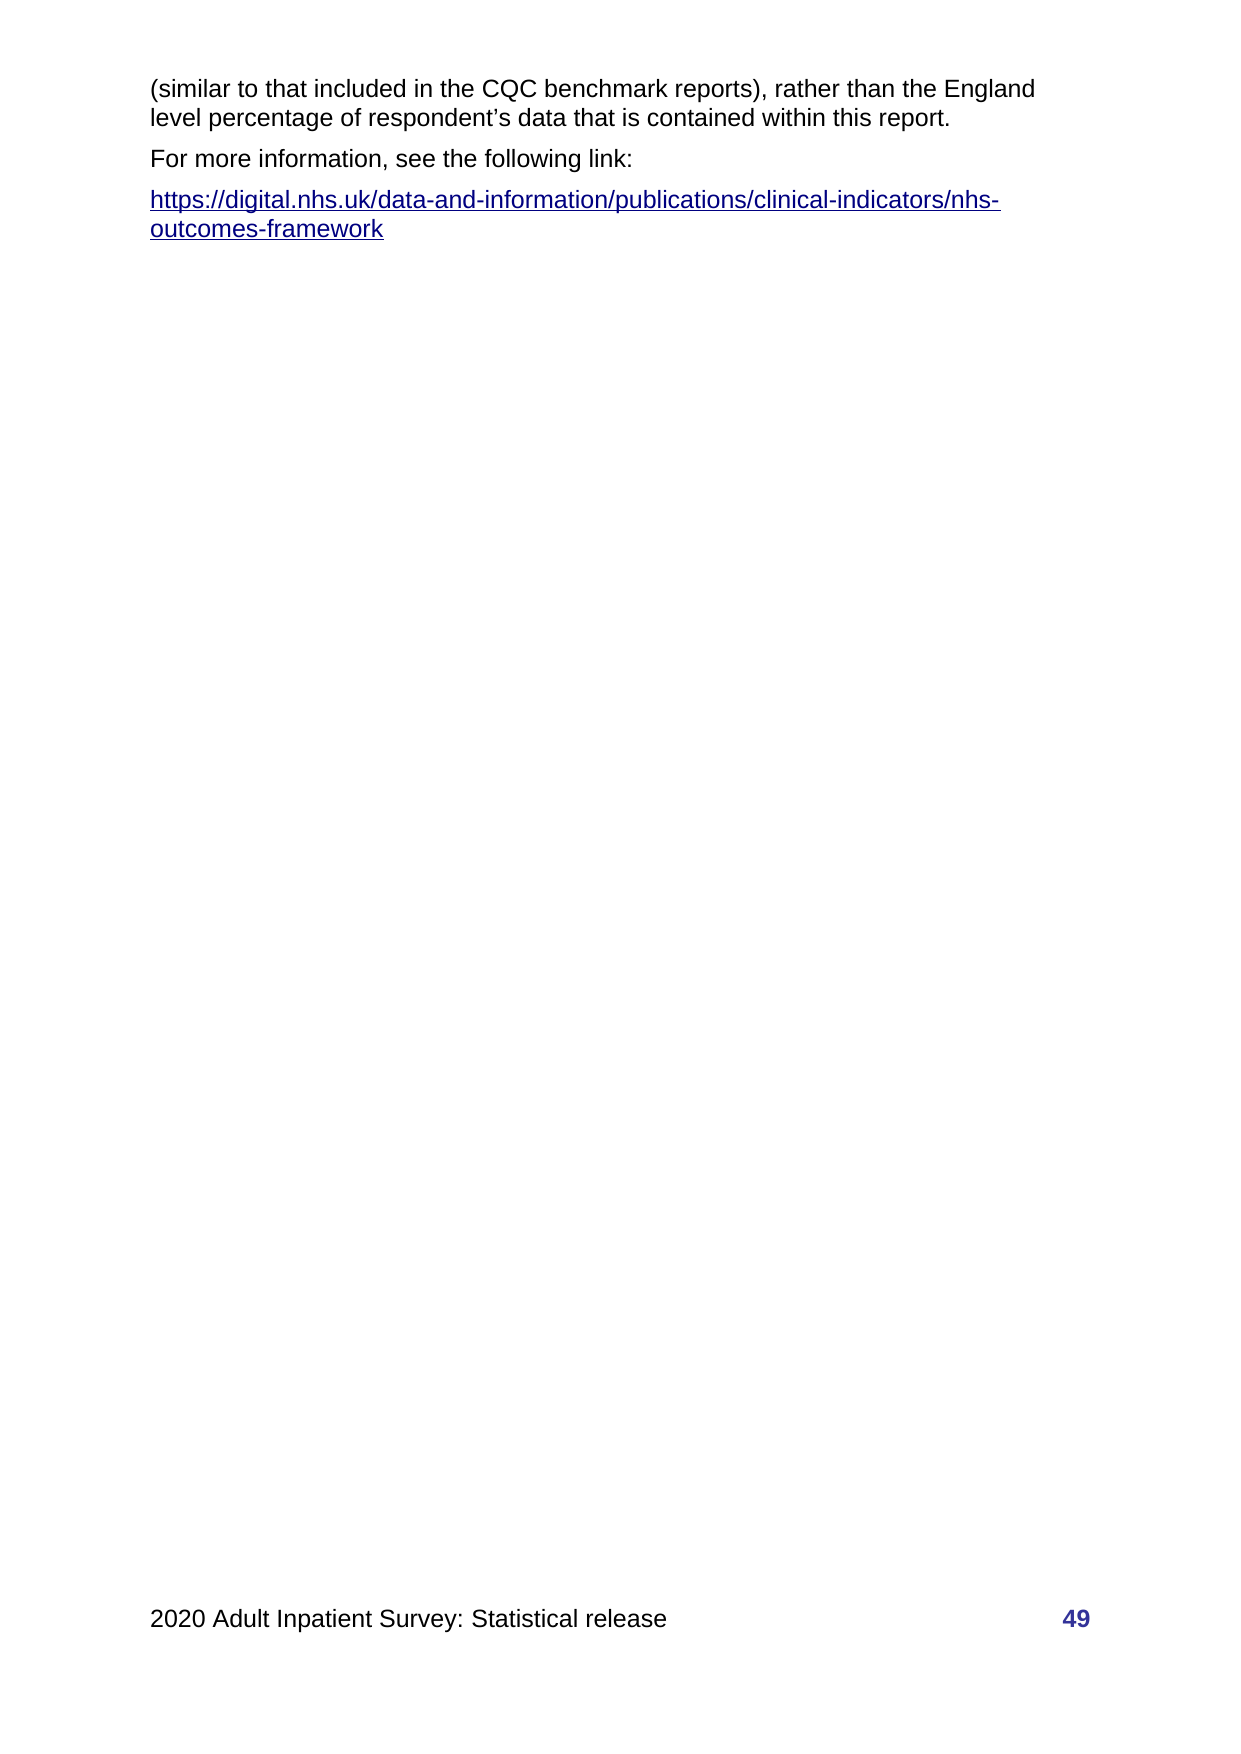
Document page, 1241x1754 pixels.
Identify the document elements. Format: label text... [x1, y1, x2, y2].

text For more information, see the following link: [150, 144, 1090, 173]
text https://digital.nhs.uk/data-and-information/publications/clinical-indicators/nhs-outcomes-framework [150, 185, 1090, 243]
text (similar to that included in the CQC benchmark reports), rather than the England level percentage of respondent’s data that is contained within this report. [150, 74, 1090, 131]
